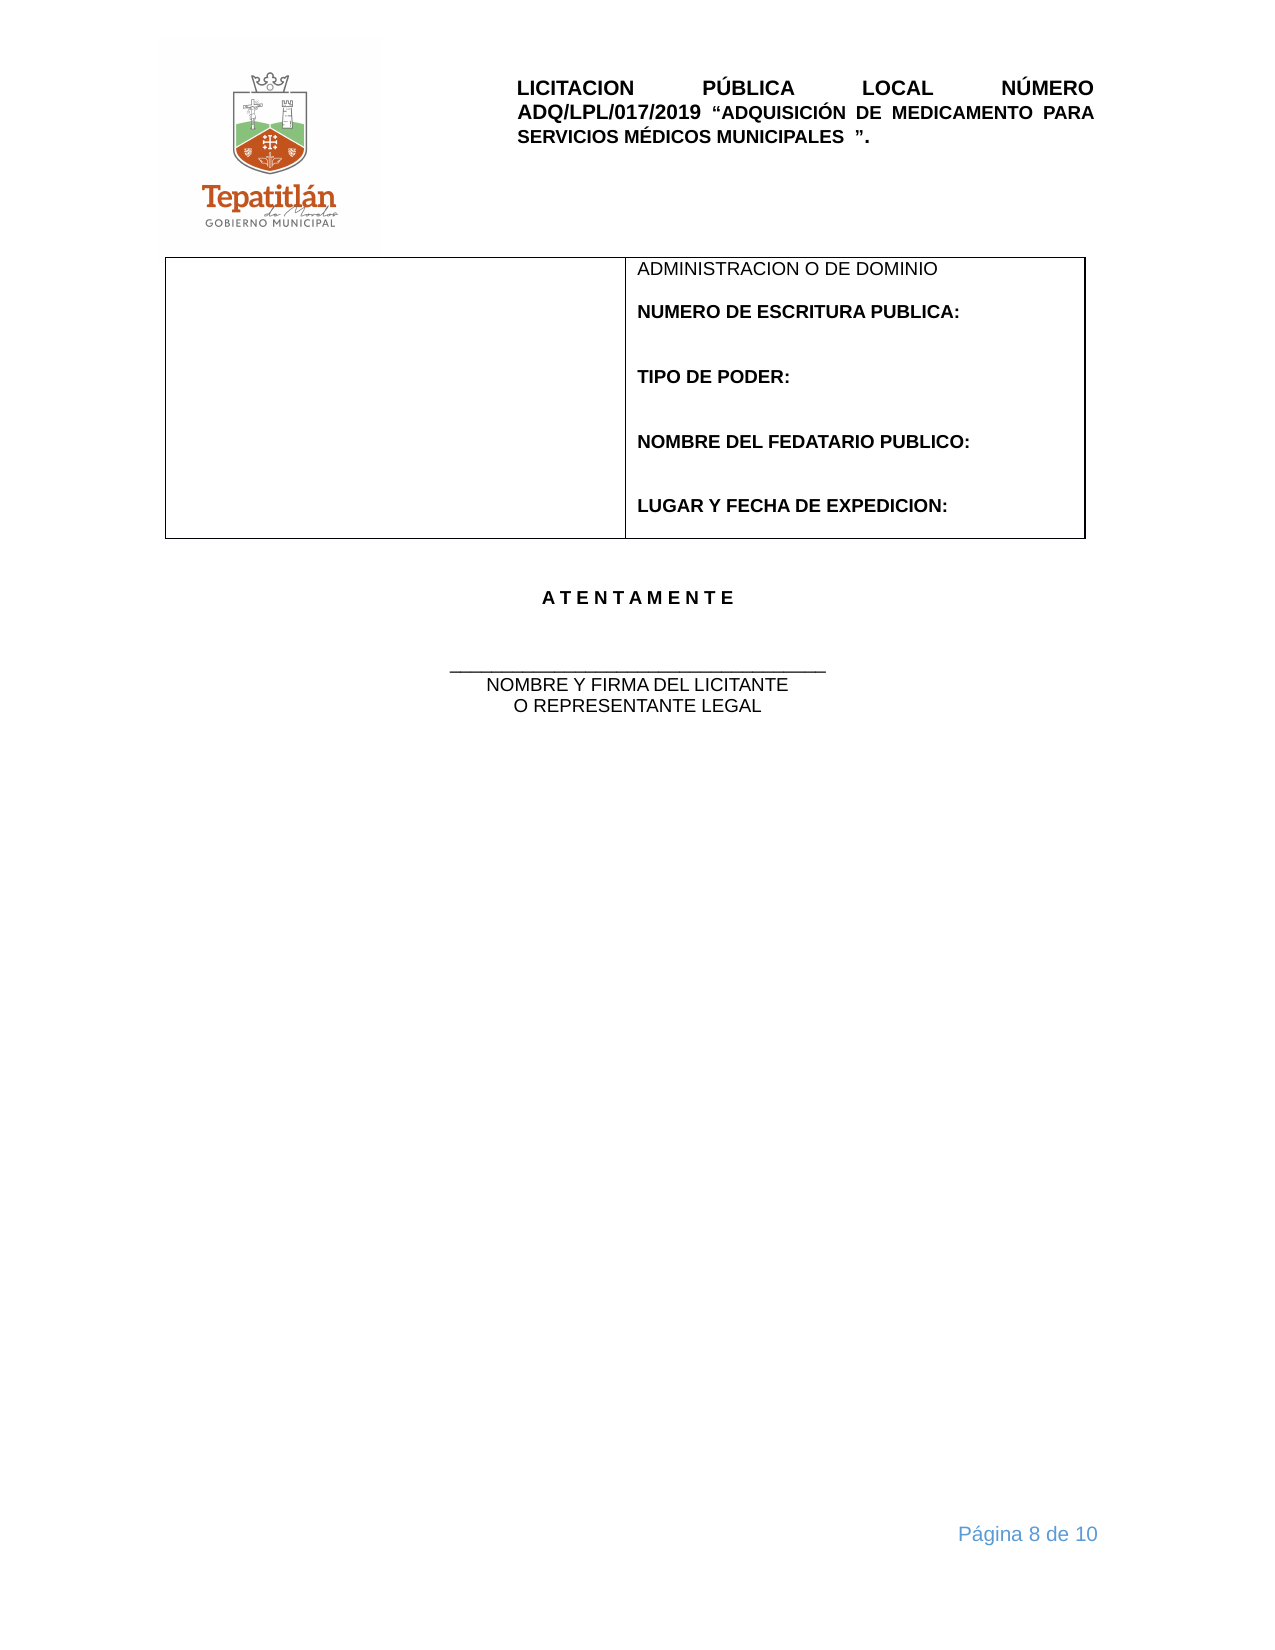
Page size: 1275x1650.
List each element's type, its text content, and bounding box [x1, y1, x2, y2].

picture [158, 37, 382, 262]
text O REPRESENTANTE LEGAL [177, 695, 1098, 717]
text A T E N T A M E N T E [177, 587, 1098, 609]
text NOMBRE Y FIRMA DEL LICITANTE [177, 673, 1098, 695]
table_cell ADMINISTRACION O DE DOMINIO NUMERO DE ESCRITURA PUBLICA: TIPO DE PODER: NOMBRE DEL FEDATARIO PUBLICO: LUGAR Y FECHA DE EXPEDICION: [626, 258, 1084, 538]
text ____________________________________ [177, 652, 1098, 673]
table_cell [166, 258, 625, 538]
